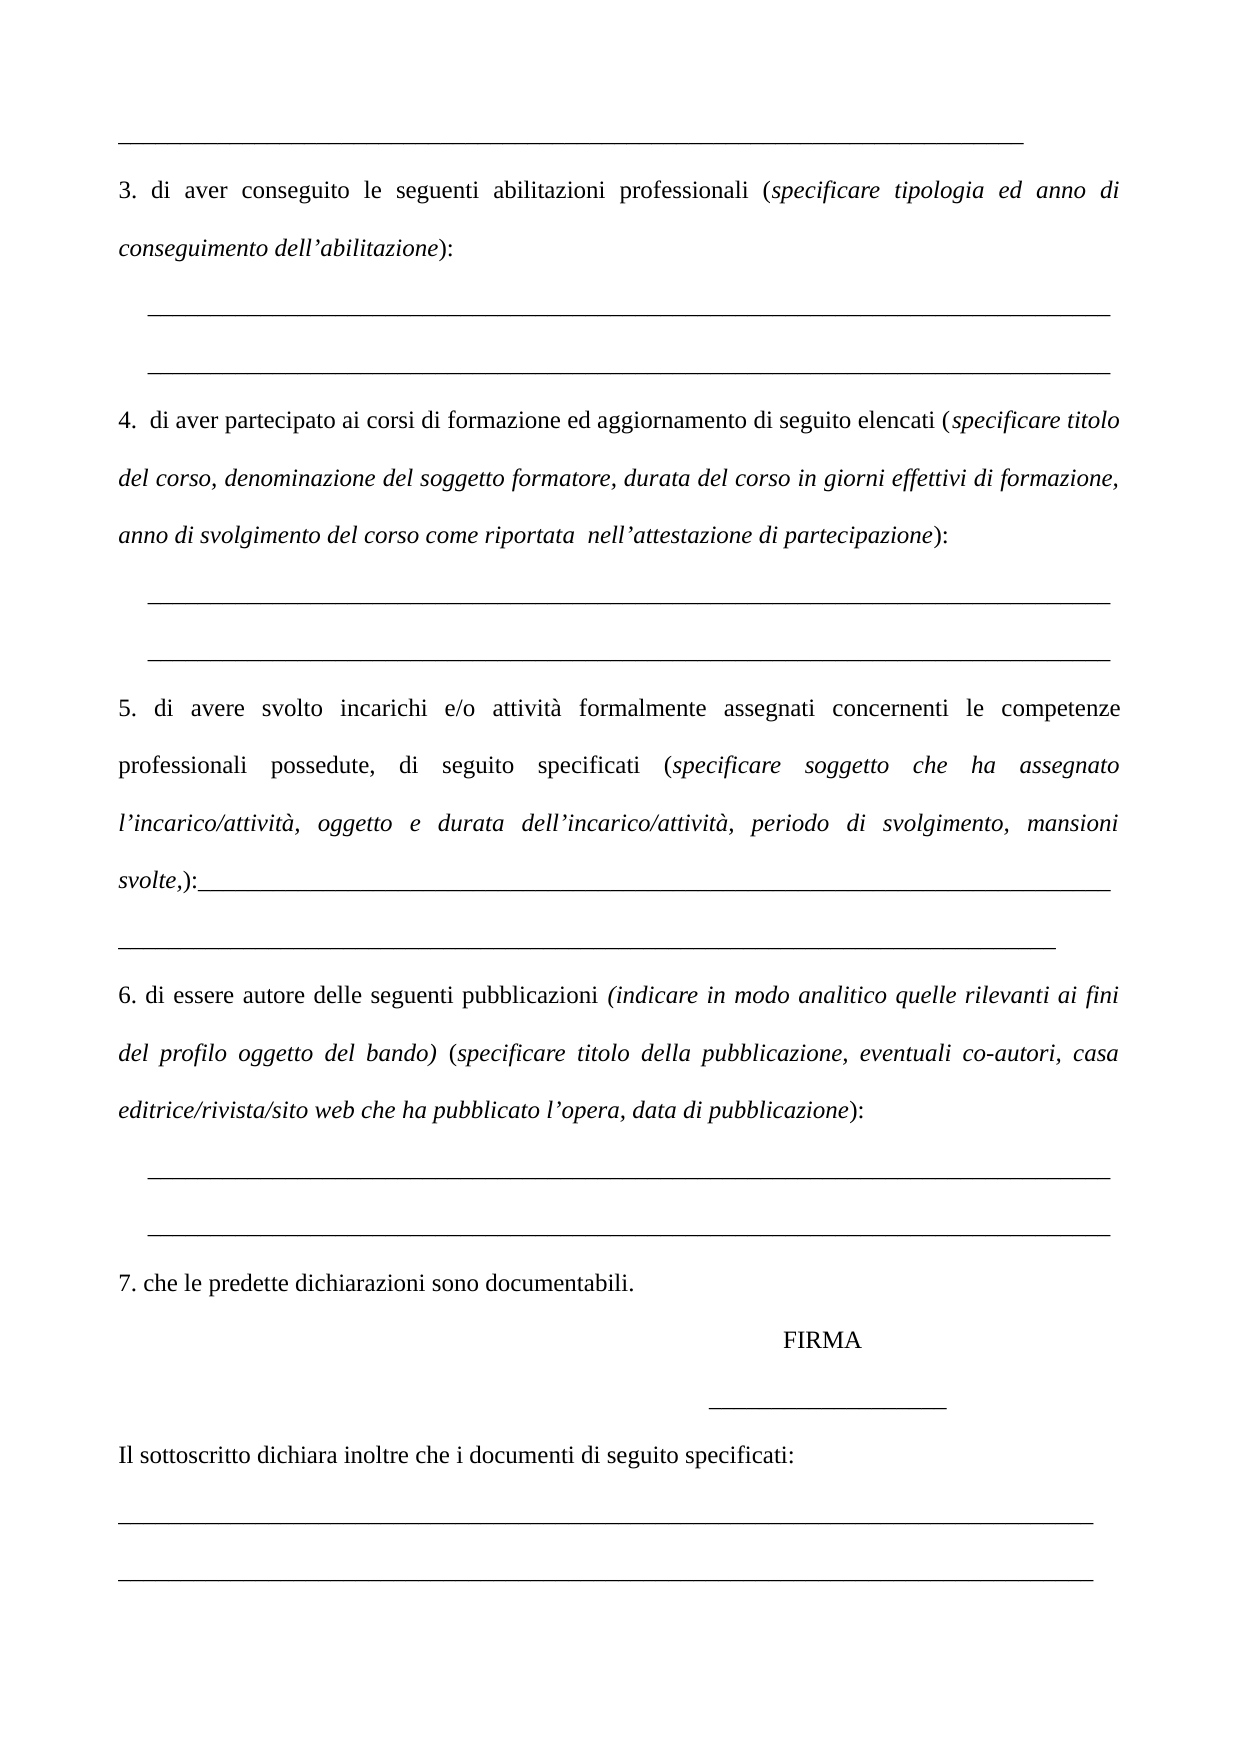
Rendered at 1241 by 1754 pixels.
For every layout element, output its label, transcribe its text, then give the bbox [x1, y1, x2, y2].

text Il sottoscritto dichiara inoltre che i documenti di seguito specificati: [118, 1441, 1101, 1469]
text __________________________________________________________________________________________________________________________________________________________ [148, 1153, 1122, 1239]
text 7. che le predette dichiarazioni sono documentabili. [118, 1268, 1122, 1297]
text 6. di essere autore delle seguenti pubblicazioni (indicare in modo analitico quelle rilevanti ai fini del profilo oggetto del bando) (specificare titolo della pubblicazione, eventuali co-autori, casa editrice/rivista/sito web che ha pubblicato l’opera, data di pubblicazione): [118, 981, 1122, 1124]
text 3. di aver conseguito le seguenti abilitazioni professionali (specificare tipologia ed anno di conseguimento dell’abilitazione): [118, 176, 1122, 262]
text ___________________ [118, 1383, 1101, 1412]
text _________________________________________________________________________ [118, 118, 1122, 147]
text ____________________________________________________________________________________________________________________________________________________________ [118, 1498, 1101, 1584]
text FIRMA [118, 1326, 1101, 1354]
text 5. di avere svolto incarichi e/o attività formalmente assegnati concernenti le competenze professionali possedute, di seguito specificati (specificare soggetto che ha assegnato l’incarico/attività, oggetto e durata dell’incarico/attività, periodo di svolgimento, mansioni svolte,):____________________________________________________________________________________________________________________________________________________ [118, 693, 1122, 952]
text 4. di aver partecipato ai corsi di formazione ed aggiornamento di seguito elencati (specificare titolo del corso, denominazione del soggetto formatore, durata del corso in giorni effettivi di formazione, anno di svolgimento del corso come riportata nell’attestazione di partecipazione): [118, 406, 1122, 549]
text __________________________________________________________________________________________________________________________________________________________ [148, 578, 1122, 664]
text __________________________________________________________________________________________________________________________________________________________ [148, 291, 1122, 377]
